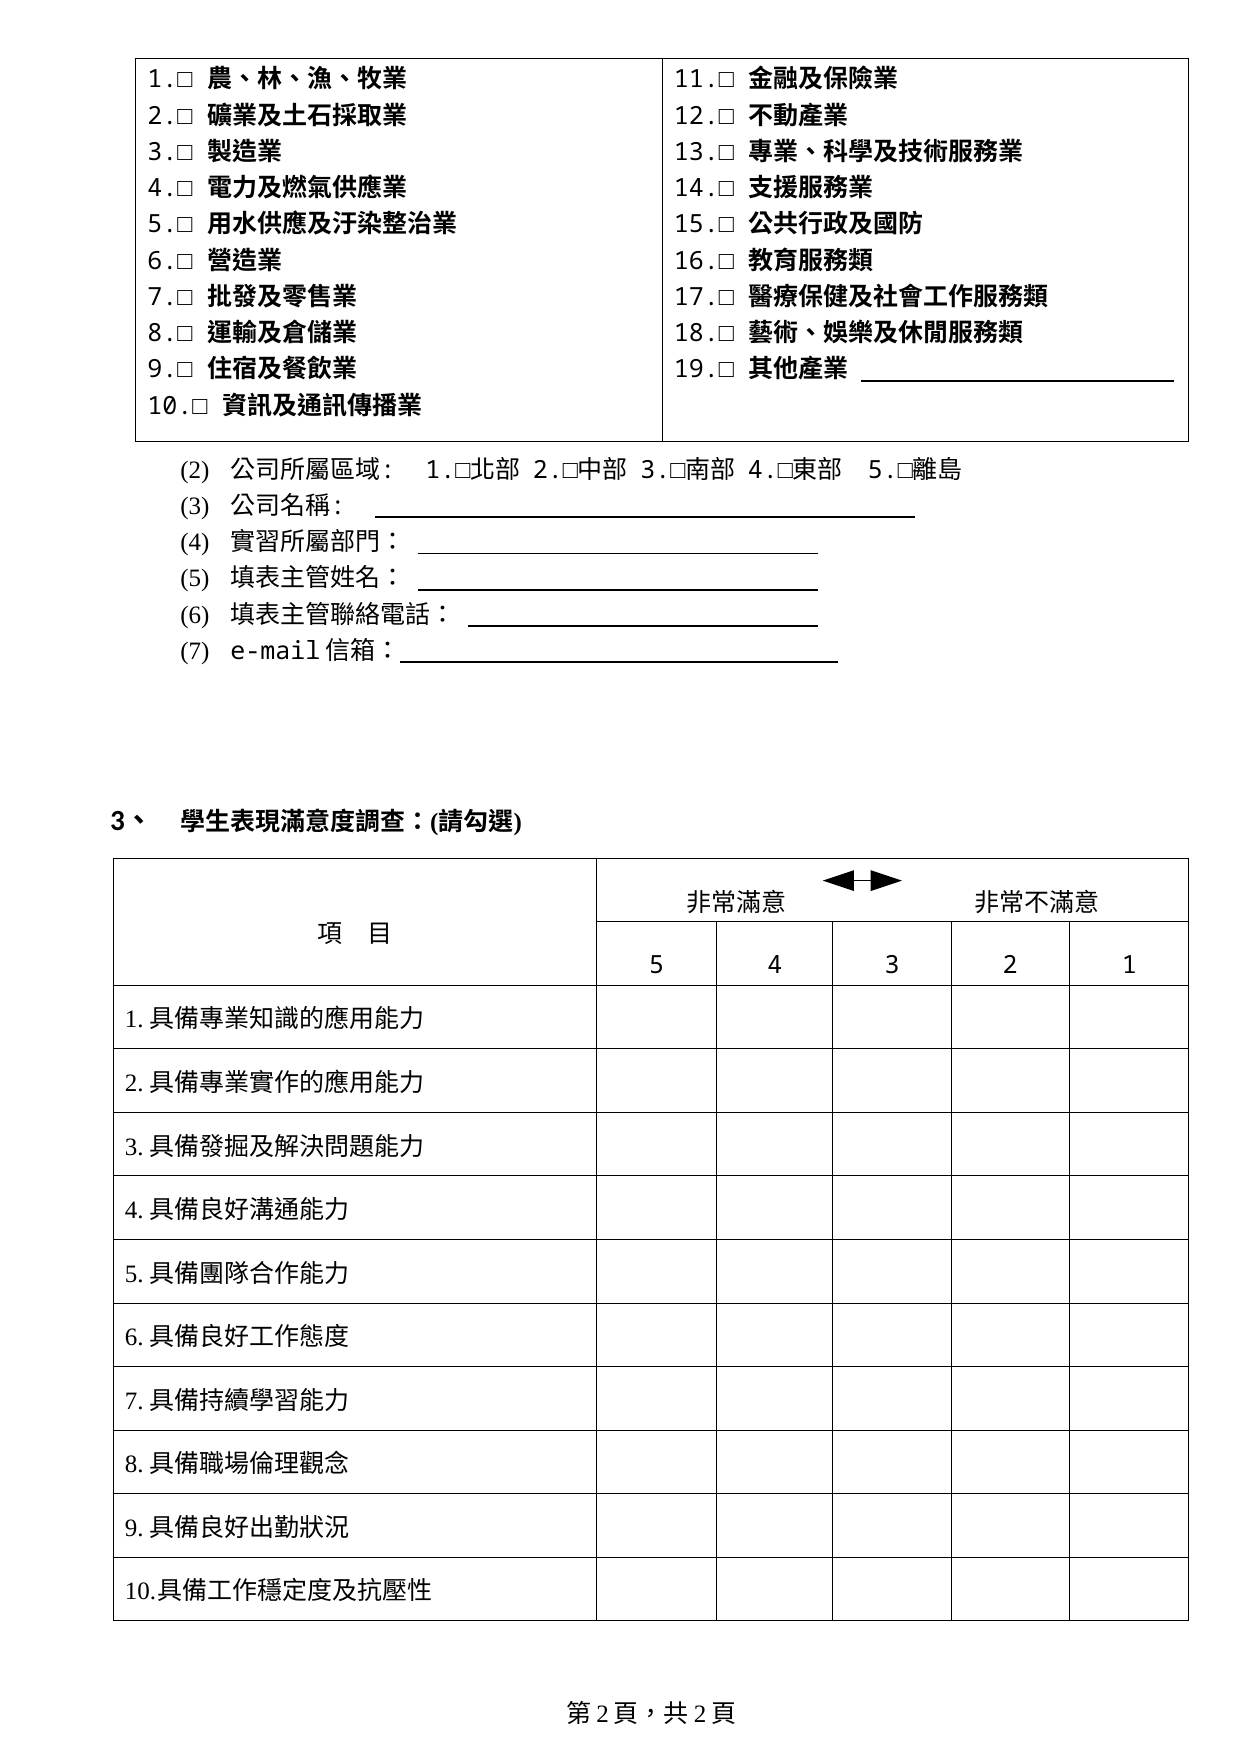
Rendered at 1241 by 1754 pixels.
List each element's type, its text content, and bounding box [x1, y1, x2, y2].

table_cell [1070, 1176, 1188, 1239]
table_cell [1070, 1240, 1188, 1302]
table_cell [717, 1240, 832, 1302]
table_cell 3 [833, 922, 951, 985]
list e-mail信箱： [180, 630, 1166, 667]
table_cell [1070, 1431, 1188, 1493]
table_cell [952, 1431, 1069, 1493]
table_cell [597, 1240, 716, 1302]
table_cell 具備職場倫理觀念 [114, 1431, 596, 1493]
table_cell [833, 1304, 951, 1366]
list 公司名稱: [180, 485, 1166, 522]
table_header 1.□ 農、林、漁、牧業 2.□ 礦業及土石採取業 3.□ 製造業 4.□ 電力及燃氣供應業 5.□ 用水供應及汙染整治業 6.□ 營造業 7.□ 批發及零售業 8.□ 運輸及倉儲業 9.□ 住宿及餐飲業 10.□ 資訊及通訊傳播業 [136, 59, 662, 441]
table_cell [717, 1113, 832, 1175]
table_header 11.□ 金融及保險業 12.□ 不動產業 13.□ 專業、科學及技術服務業 14.□ 支援服務業 15.□ 公共行政及國防 16.□ 教育服務類 17.□ 醫療保健及社會工作服務類 18.□ 藝術、娛樂及休閒服務類 19.□ 其他產業 [663, 59, 1188, 441]
table_cell [833, 986, 951, 1048]
table_cell 具備發掘及解決問題能力 [114, 1113, 596, 1175]
table_cell [952, 1304, 1069, 1366]
table_cell [833, 1431, 951, 1493]
table_cell [952, 1113, 1069, 1175]
table_cell 具備專業實作的應用能力 [114, 1049, 596, 1112]
table_header 學生表現滿意度調查：(請勾選) [113, 769, 1189, 858]
table_cell [952, 1558, 1069, 1620]
table_cell 具備團隊合作能力 [114, 1240, 596, 1302]
table_cell [597, 1304, 716, 1366]
table_cell 具備良好工作態度 [114, 1304, 596, 1366]
table_cell [597, 1113, 716, 1175]
table_cell [597, 1494, 716, 1557]
table_cell [833, 1367, 951, 1429]
table_cell [952, 1494, 1069, 1557]
table_cell 1 [1070, 922, 1188, 985]
table_cell [717, 1049, 832, 1112]
table_cell 5 [597, 922, 716, 985]
table_cell [833, 1113, 951, 1175]
table_cell [1070, 1113, 1188, 1175]
table_cell [597, 1431, 716, 1493]
table_cell [952, 1176, 1069, 1239]
list 實習所屬部門： [180, 522, 1166, 558]
table_cell [1070, 1367, 1188, 1429]
table_cell 非常滿意 非常不滿意 [597, 859, 1188, 921]
table_cell [717, 986, 832, 1048]
table_cell [952, 1240, 1069, 1302]
table_cell [597, 1049, 716, 1112]
table_cell 具備良好溝通能力 [114, 1176, 596, 1239]
table_cell [1070, 1049, 1188, 1112]
table_cell [1070, 1304, 1188, 1366]
table_cell [717, 1367, 832, 1429]
table_cell [952, 1049, 1069, 1112]
table_cell [833, 1558, 951, 1620]
table_cell 具備工作穩定度及抗壓性 [114, 1558, 596, 1620]
table_cell [597, 986, 716, 1048]
table_cell [597, 1367, 716, 1429]
table_cell [1070, 1558, 1188, 1620]
list 公司所屬區域: 1.□北部 2.□中部 3.□南部 4.□東部 5.□離島 [180, 449, 1181, 485]
table_cell [952, 1367, 1069, 1429]
table_cell [597, 1176, 716, 1239]
table_cell [717, 1494, 832, 1557]
table_cell [717, 1304, 832, 1366]
table_cell [597, 1558, 716, 1620]
table_cell [717, 1431, 832, 1493]
table_cell 4 [717, 922, 832, 985]
table_cell [717, 1176, 832, 1239]
table_cell [1070, 986, 1188, 1048]
table_cell [1070, 1494, 1188, 1557]
table_cell [833, 1176, 951, 1239]
list 填表主管聯絡電話： [180, 594, 1166, 630]
table_cell 具備專業知識的應用能力 [114, 986, 596, 1048]
table_cell 2 [952, 922, 1069, 985]
table_cell 項 目 [114, 859, 596, 985]
table_cell [952, 986, 1069, 1048]
table_cell [717, 1558, 832, 1620]
table_cell 具備良好出勤狀況 [114, 1494, 596, 1557]
table_cell [833, 1240, 951, 1302]
table_cell [833, 1494, 951, 1557]
table_cell 具備持續學習能力 [114, 1367, 596, 1429]
table_cell [833, 1049, 951, 1112]
list 填表主管姓名： [180, 558, 1166, 594]
